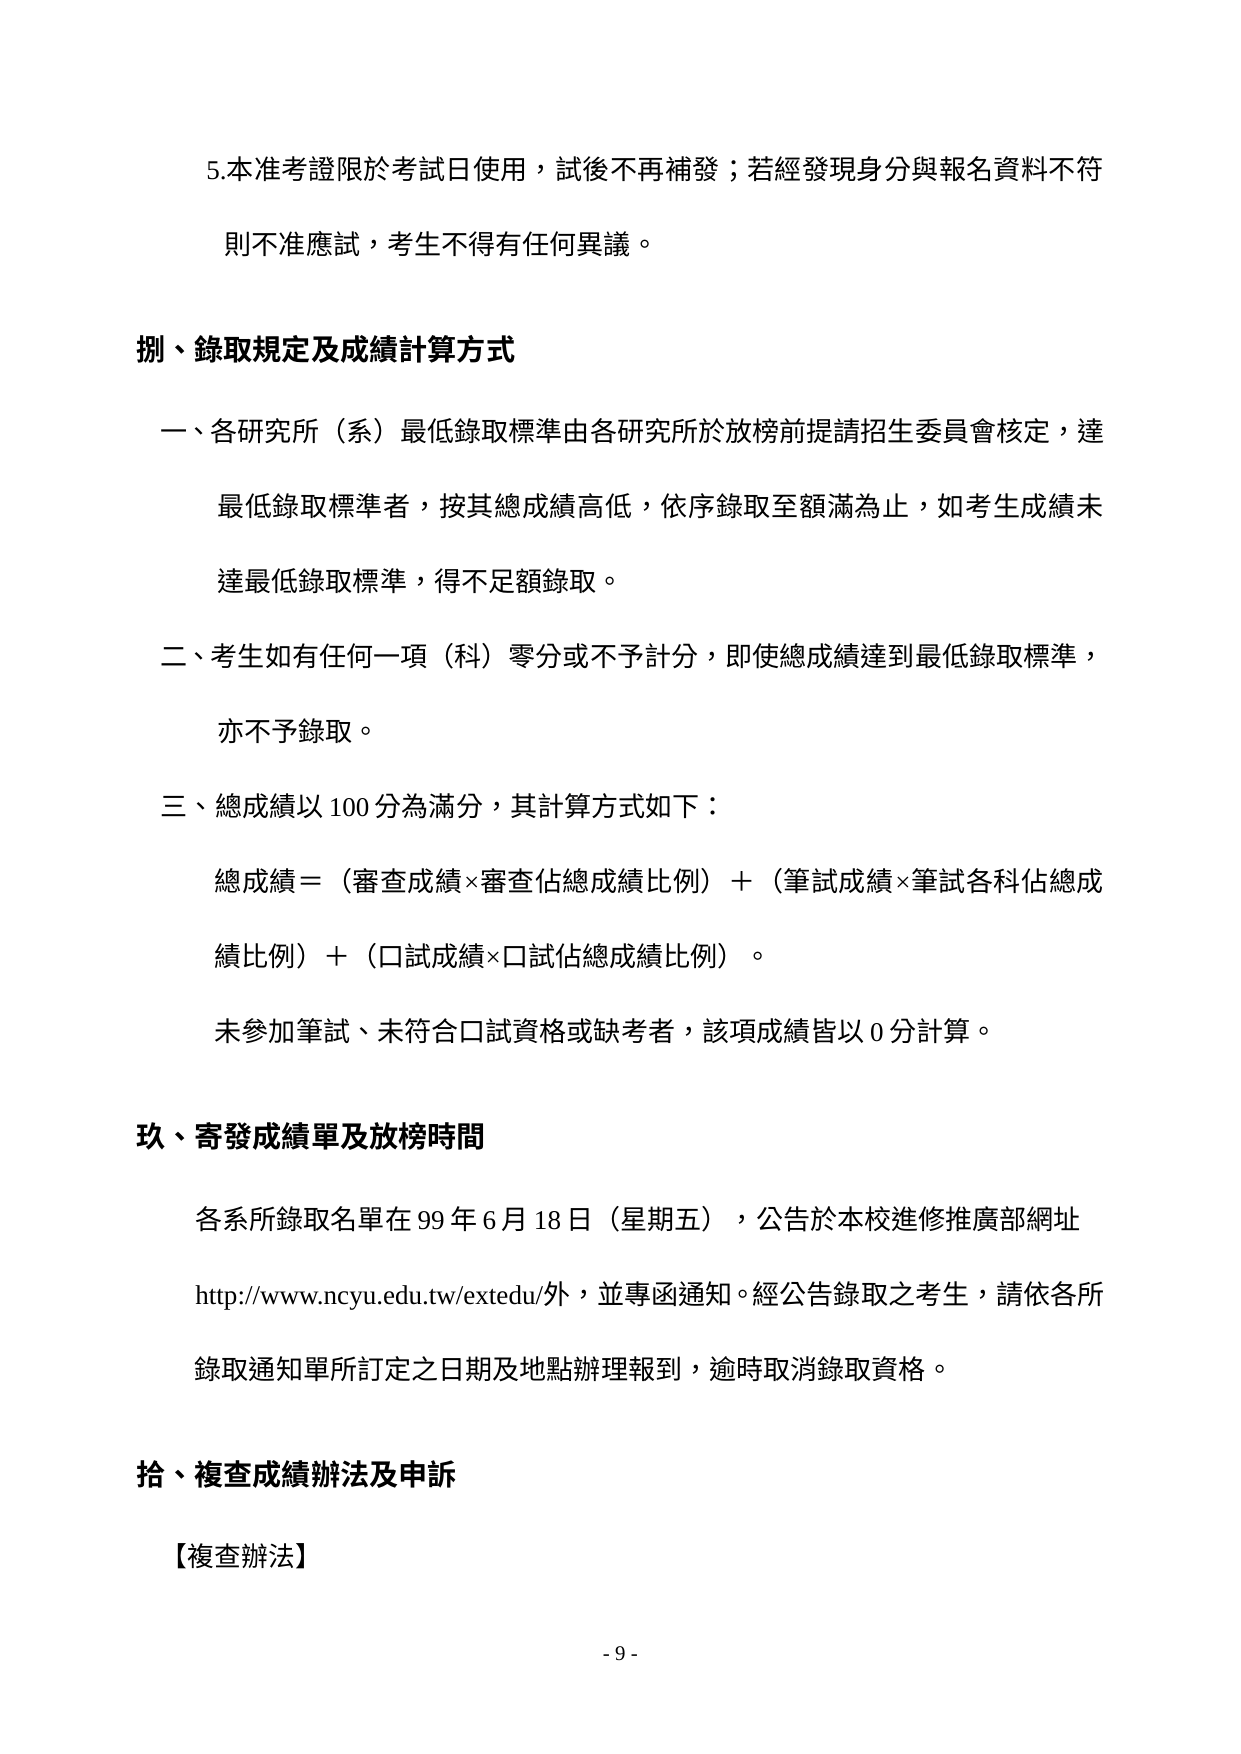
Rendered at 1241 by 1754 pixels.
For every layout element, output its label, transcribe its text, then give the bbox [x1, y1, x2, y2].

text 捌、錄取規定及成績計算方式 [136, 310, 1104, 385]
text 總成績＝（審查成績×審查佔總成績比例）＋（筆試成績×筆試各科佔總成績比例）＋（口試成績×口試佔總成績比例）。 [214, 842, 1104, 992]
text 玖、寄發成績單及放榜時間 [136, 1097, 1104, 1172]
text 【複查辦法】 [161, 1517, 1104, 1592]
text http://www.ncyu.edu.tw/extedu/外，並專函通知。經公告錄取之考生，請依各所錄取通知單所訂定之日期及地點辦理報到，逾時取消錄取資格。 [194, 1255, 1104, 1405]
text 二、考生如有任何一項（科）零分或不予計分，即使總成績達到最低錄取標準，亦不予錄取。 [161, 617, 1104, 767]
text 各系所錄取名單在99年6月18日（星期五），公告於本校進修推廣部網址 [194, 1180, 1104, 1255]
text 拾、複查成績辦法及申訴 [136, 1435, 1104, 1510]
text 一、各研究所（系）最低錄取標準由各研究所於放榜前提請招生委員會核定，達最低錄取標準者，按其總成績高低，依序錄取至額滿為止，如考生成績未達最低錄取標準，得不足額錄取。 [161, 392, 1104, 617]
text 未參加筆試、未符合口試資格或缺考者，該項成績皆以0分計算。 [214, 992, 1104, 1067]
text 三、總成績以100分為滿分，其計算方式如下： [161, 767, 1104, 842]
text 5.本准考證限於考試日使用，試後不再補發；若經發現身分與報名資料不符則不准應試，考生不得有任何異議。 [206, 130, 1104, 280]
